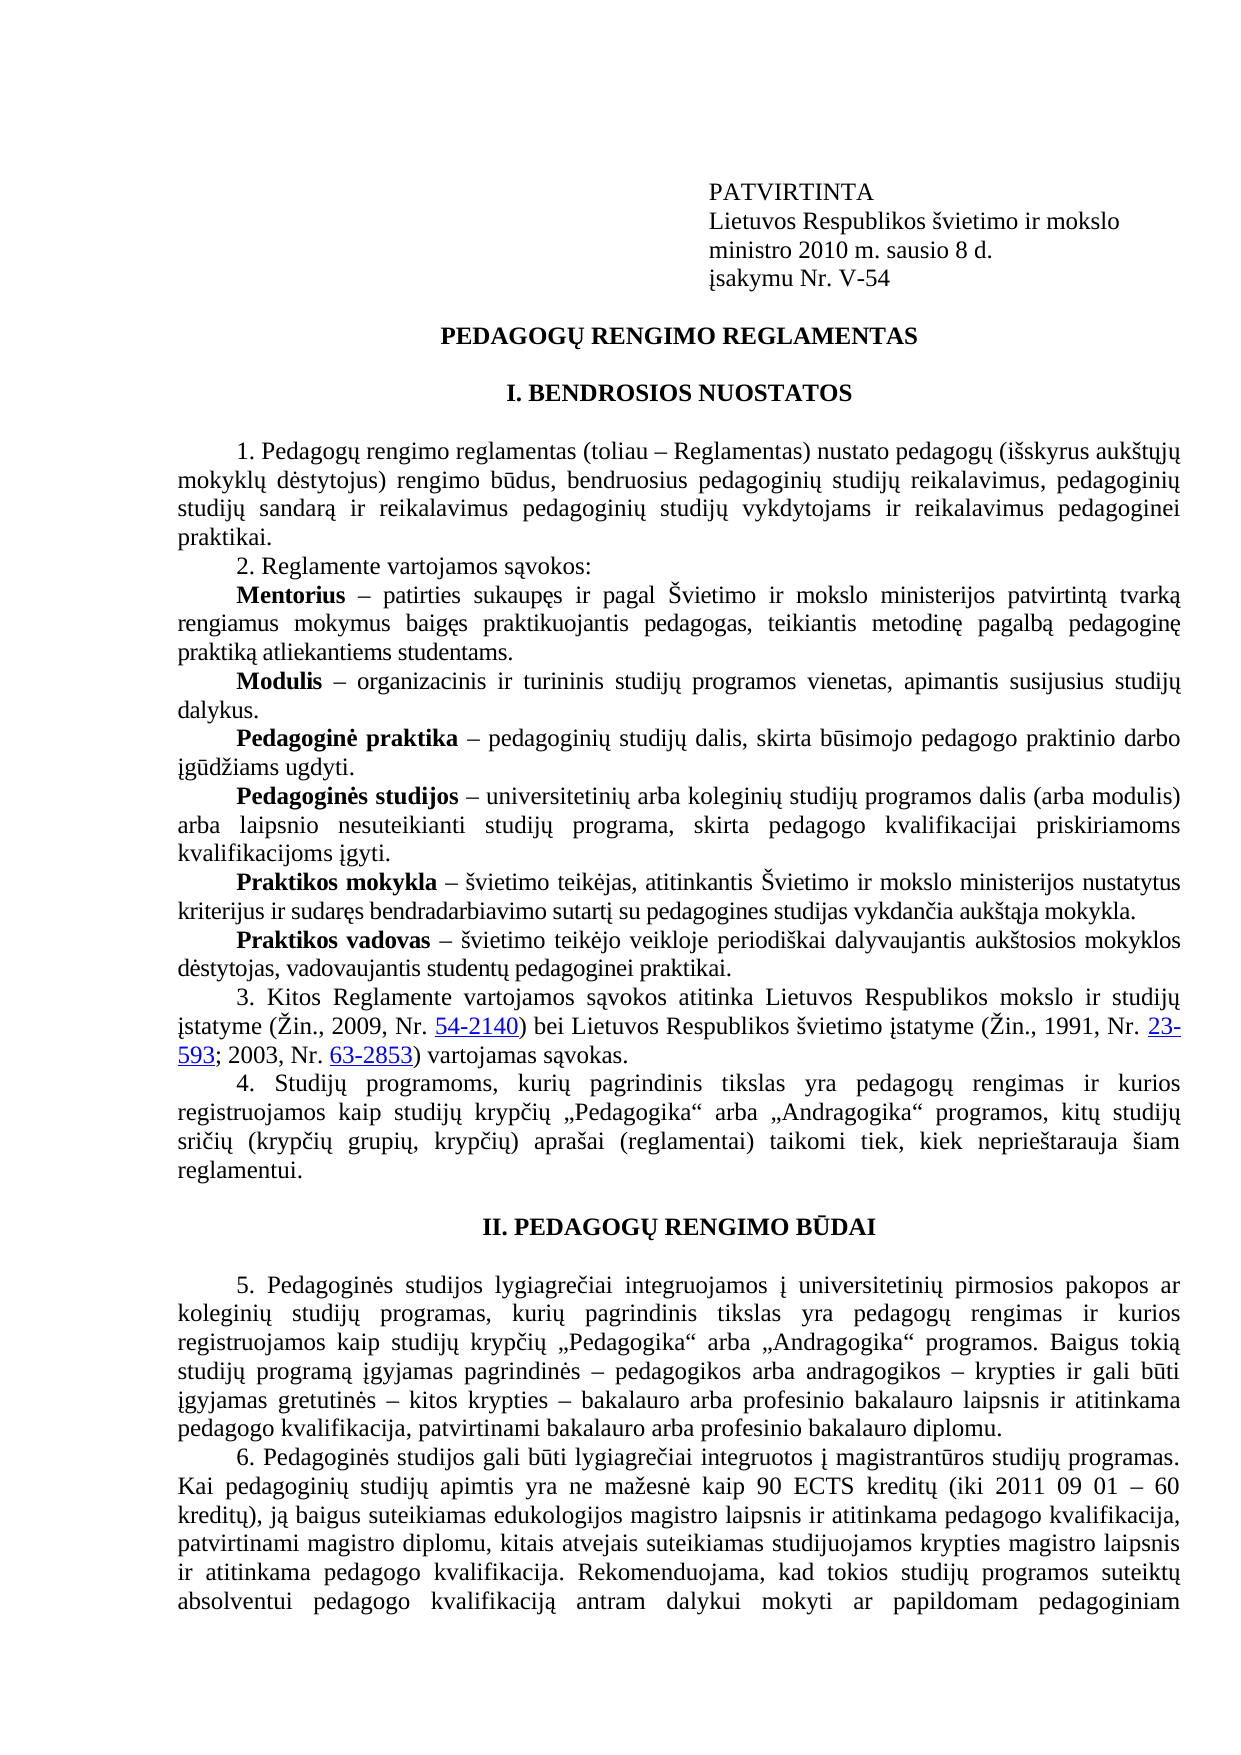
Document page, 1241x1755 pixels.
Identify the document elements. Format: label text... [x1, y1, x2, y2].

text I. BENDROSIOS NUOSTATOS [177, 378, 1181, 407]
text II. PEDAGOGŲ RENGIMO BŪDAI [177, 1212, 1181, 1241]
text PATVIRTINTA [709, 177, 1181, 206]
text Lietuvos Respublikos švietimo ir mokslo [177, 206, 1181, 235]
text 4. Studijų programoms, kurių pagrindinis tikslas yra pedagogų rengimas ir kurios registruojamos kaip studijų krypčių „Pedagogika“ arba „Andragogika“ programos, kitų studijų sričių (krypčių grupių, krypčių) aprašai (reglamentai) taikomi tiek, kiek neprieštarauja šiam reglamentui. [177, 1068, 1181, 1183]
text 1. Pedagogų rengimo reglamentas (toliau – Reglamentas) nustato pedagogų (išskyrus aukštųjų mokyklų dėstytojus) rengimo būdus, bendruosius pedagoginių studijų reikalavimus, pedagoginių studijų sandarą ir reikalavimus pedagoginių studijų vykdytojams ir reikalavimus pedagoginei praktikai. [177, 436, 1181, 551]
text įsakymu Nr. V-54 [177, 263, 1181, 292]
text Pedagoginės studijos – universitetinių arba koleginių studijų programos dalis (arba modulis) arba laipsnio nesuteikianti studijų programa, skirta pedagogo kvalifikacijai priskiriamoms kvalifikacijoms įgyti. [177, 781, 1181, 867]
text Praktikos vadovas – švietimo teikėjo veikloje periodiškai dalyvaujantis aukštosios mokyklos dėstytojas, vadovaujantis studentų pedagoginei praktikai. [177, 925, 1181, 982]
text 6. Pedagoginės studijos gali būti lygiagrečiai integruotos į magistrantūros studijų programas. Kai pedagoginių studijų apimtis yra ne mažesnė kaip 90 ECTS kreditų (iki 2011 09 01 – 60 kreditų), ją baigus suteikiamas edukologijos magistro laipsnis ir atitinkama pedagogo kvalifikacija, patvirtinami magistro diplomu, kitais atvejais suteikiamas studijuojamos krypties magistro laipsnis ir atitinkama pedagogo kvalifikacija. Rekomenduojama, kad tokios studijų programos suteiktų absolventui pedagogo kvalifikaciją antram dalykui mokyti ar papildomam pedagoginiam [177, 1442, 1181, 1615]
text 5. Pedagoginės studijos lygiagrečiai integruojamos į universitetinių pirmosios pakopos ar koleginių studijų programas, kurių pagrindinis tikslas yra pedagogų rengimas ir kurios registruojamos kaip studijų krypčių „Pedagogika“ arba „Andragogika“ programos. Baigus tokią studijų programą įgyjamas pagrindinės – pedagogikos arba andragogikos – krypties ir gali būti įgyjamas gretutinės – kitos krypties – bakalauro arba profesinio bakalauro laipsnis ir atitinkama pedagogo kvalifikacija, patvirtinami bakalauro arba profesinio bakalauro diplomu. [177, 1270, 1181, 1442]
text ministro 2010 m. sausio 8 d. [177, 235, 1181, 263]
text 3. Kitos Reglamente vartojamos sąvokos atitinka Lietuvos Respublikos mokslo ir studijų įstatyme (Žin., 2009, Nr. 54-2140) bei Lietuvos Respublikos švietimo įstatyme (Žin., 1991, Nr. 23-593; 2003, Nr. 63-2853) vartojamas sąvokas. [177, 982, 1181, 1068]
text Modulis – organizacinis ir turininis studijų programos vienetas, apimantis susijusius studijų dalykus. [177, 666, 1181, 723]
text PEDAGOGŲ RENGIMO REGLAMENTAS [177, 321, 1181, 350]
text Pedagoginė praktika – pedagoginių studijų dalis, skirta būsimojo pedagogo praktinio darbo įgūdžiams ugdyti. [177, 723, 1181, 781]
text Praktikos mokykla – švietimo teikėjas, atitinkantis Švietimo ir mokslo ministerijos nustatytus kriterijus ir sudaręs bendradarbiavimo sutartį su pedagogines studijas vykdančia aukštąja mokykla. [177, 867, 1181, 925]
text 2. Reglamente vartojamos sąvokos: [177, 551, 1181, 580]
text Mentorius – patirties sukaupęs ir pagal Švietimo ir mokslo ministerijos patvirtintą tvarką rengiamus mokymus baigęs praktikuojantis pedagogas, teikiantis metodinę pagalbą pedagoginę praktiką atliekantiems studentams. [177, 580, 1181, 666]
